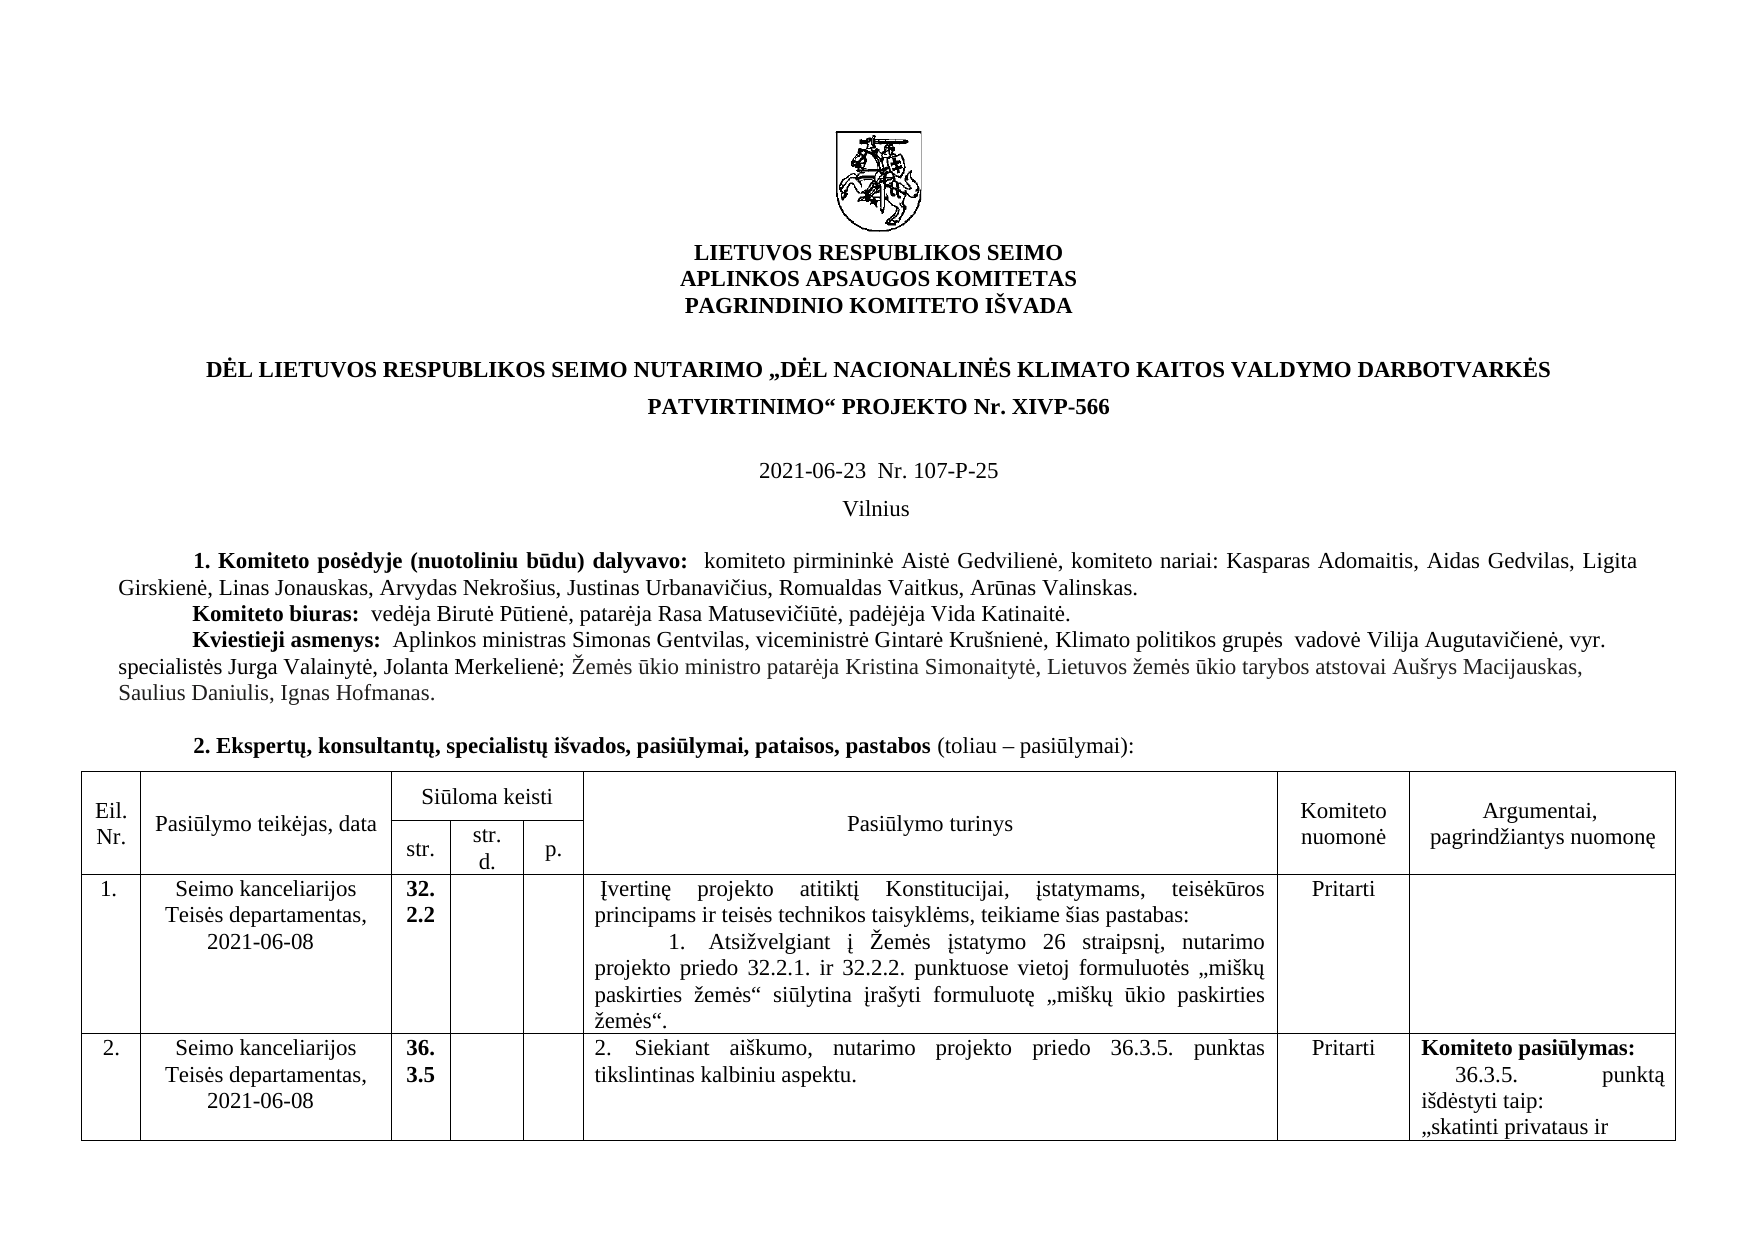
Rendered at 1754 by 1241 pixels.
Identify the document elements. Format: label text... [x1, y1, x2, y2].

text 2. Ekspertų, konsultantų, specialistų išvados, pasiūlymai, pataisos, pastabos (toliau – pasiūlymai): [118, 732, 1639, 758]
table_cell Seimo kanceliarijos Teisės departamentas, 2021-06-08 [141, 1034, 391, 1140]
table_cell p. [524, 821, 583, 874]
table_cell [524, 875, 583, 1033]
text LIETUVOS RESPUBLIKOS SEIMO [118, 239, 1639, 266]
text Komiteto biuras: vedėja Birutė Pūtienė, patarėja Rasa Matusevičiūtė, padėjėja Vida Katinaitė. [118, 600, 1639, 626]
table_cell [1410, 875, 1675, 1033]
table_header Komiteto nuomonė [1278, 772, 1409, 874]
text 1. Komiteto posėdyje (nuotoliniu būdu) dalyvavo: komiteto pirmininkė Aistė Gedvilienė, komiteto nariai: Kasparas Adomaitis, Aidas Gedvilas, Ligita Girskienė, Linas Jonauskas, Arvydas Nekrošius, Justinas Urbanavičius, Romualdas Vaitkus, Arūnas Valinskas. [118, 547, 1639, 600]
text Kviestieji asmenys: Aplinkos ministras Simonas Gentvilas, viceministrė Gintarė Krušnienė, Klimato politikos grupės vadovė Vilija Augutavičienė, vyr. specialistės Jurga Valainytė, Jolanta Merkelienė; Žemės ūkio ministro patarėja Kristina Simonaitytė, Lietuvos žemės ūkio tarybos atstovai Aušrys Macijauskas, Saulius Daniulis, Ignas Hofmanas. [118, 626, 1639, 705]
table_cell str. d. [451, 821, 523, 874]
table_cell 1. [82, 875, 140, 1033]
table_cell Seimo kanceliarijos Teisės departamentas, 2021-06-08 [141, 875, 391, 1033]
table_cell str. [392, 821, 450, 874]
table_header Pasiūlymo teikėjas, data [141, 772, 391, 874]
table_header Siūloma keisti [392, 772, 583, 820]
table_cell [451, 1034, 523, 1140]
text 2021-06-23 Nr. 107-P-25 [118, 446, 1639, 483]
table_cell Komiteto pasiūlymas: 36.3.5. punktą išdėstyti taip: „skatinti privataus ir [1410, 1034, 1675, 1140]
table_cell Pritarti [1278, 875, 1409, 1033]
table_header Argumentai, pagrindžiantys nuomonę [1410, 772, 1675, 874]
table_cell 2. [82, 1034, 140, 1140]
text PAGRINDINIO KOMITETO IŠVADA [118, 292, 1639, 318]
table_cell 2. Siekiant aiškumo, nutarimo projekto priedo 36.3.5. punktas tikslintinas kalbiniu aspektu. [584, 1034, 1277, 1140]
text Aplinkos apsaugos komitetas [118, 266, 1639, 292]
table_header Pasiūlymo turinys [584, 772, 1277, 874]
table_cell [451, 875, 523, 1033]
table_cell Pritarti [1278, 1034, 1409, 1140]
table_header Eil. Nr. [82, 772, 140, 874]
table_cell 36.3.5 [392, 1034, 450, 1140]
text Vilnius [118, 483, 1639, 521]
table_cell [524, 1034, 583, 1140]
text DĖL LIETUVOS RESPUBLIKOS SEIMO NUTARIMO „DĖL NACIONALINĖS KLIMATO KAITOS VALDYMO DARBOTVARKĖS PATVIRTINIMO“ PROJEKTO Nr. XIVP-566 [118, 344, 1639, 419]
table_cell 32.2.2 [392, 875, 450, 1033]
